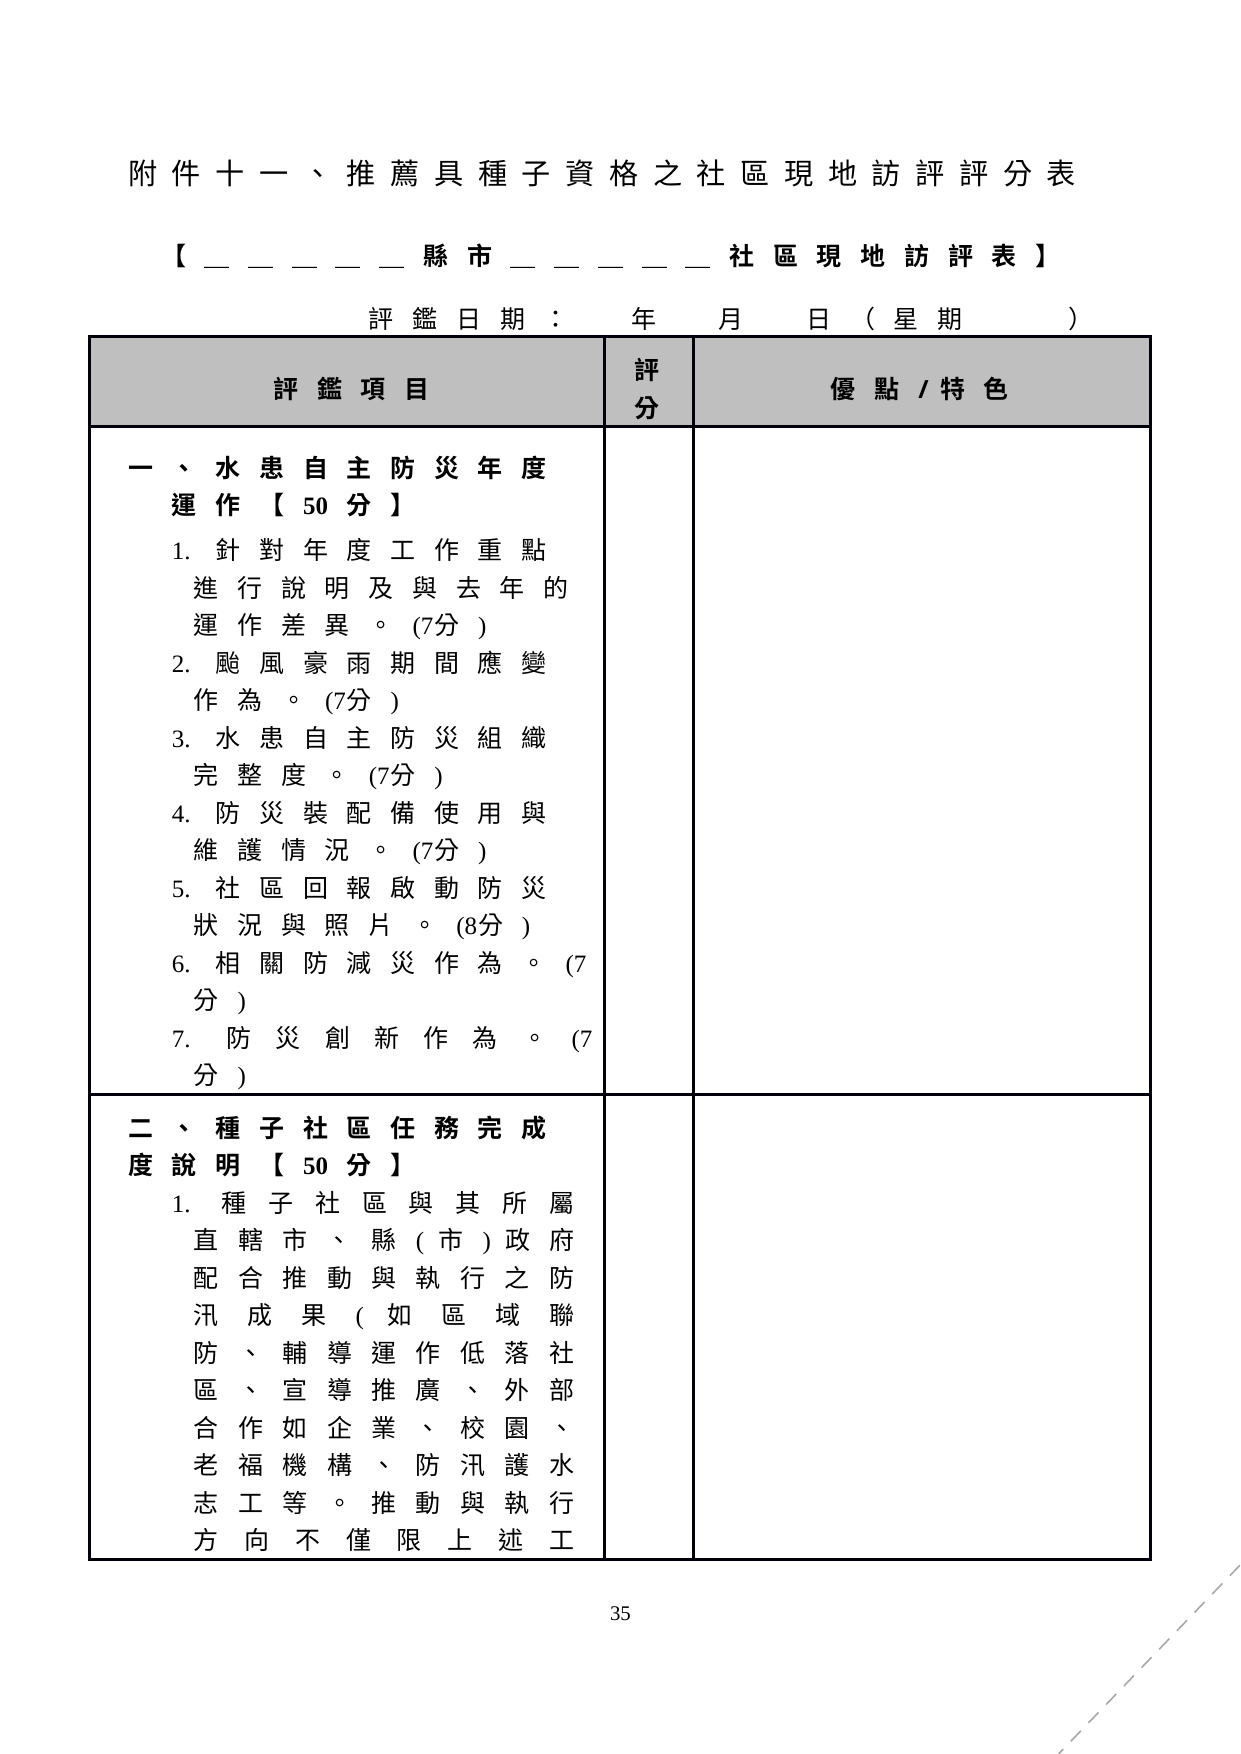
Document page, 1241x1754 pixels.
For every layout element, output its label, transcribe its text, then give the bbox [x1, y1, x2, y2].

table_header 評分 [606, 338, 692, 425]
table_header 優點/特色 [695, 338, 1149, 425]
table_header 評鑑項目 [91, 338, 603, 425]
subtitle 附件十一、推薦具種子資格之社區現地訪評評分表 [128, 128, 1112, 203]
text 評鑑日期： 年 月 日（星期 ） [128, 292, 1112, 330]
table_cell 二、種子社區任務完成度說明【50分】 1. 種子社區與其所屬直轄市、縣(市)政府配合推動與執行之防汛成果(如區域聯防、輔導運作低落社區、宣導推廣、外部合作如企業、校園、老福機構、防汛護水志工等。推動與執行方向不僅限上述工 [91, 1096, 603, 1557]
text 【＿＿＿＿＿縣市＿＿＿＿＿社區現地訪評表】 [128, 230, 1112, 267]
table_cell [695, 428, 1149, 1092]
table_cell [606, 428, 692, 1092]
table_cell [606, 1096, 692, 1557]
table_cell [695, 1096, 1149, 1557]
table_cell 一、水患自主防災年度運作【50分】 1. 針對年度工作重點進行說明及與去年的運作差異。(7分) 2. 颱風豪雨期間應變作為。(7分) 3. 水患自主防災組織完整度。(7分) 4. 防災裝配備使用與維護情況。(7分) 5. 社區回報啟動防災狀況與照片。(8分) 6. 相關防減災作為。(7分) 7. 防災創新作為。(7分) [91, 428, 603, 1092]
